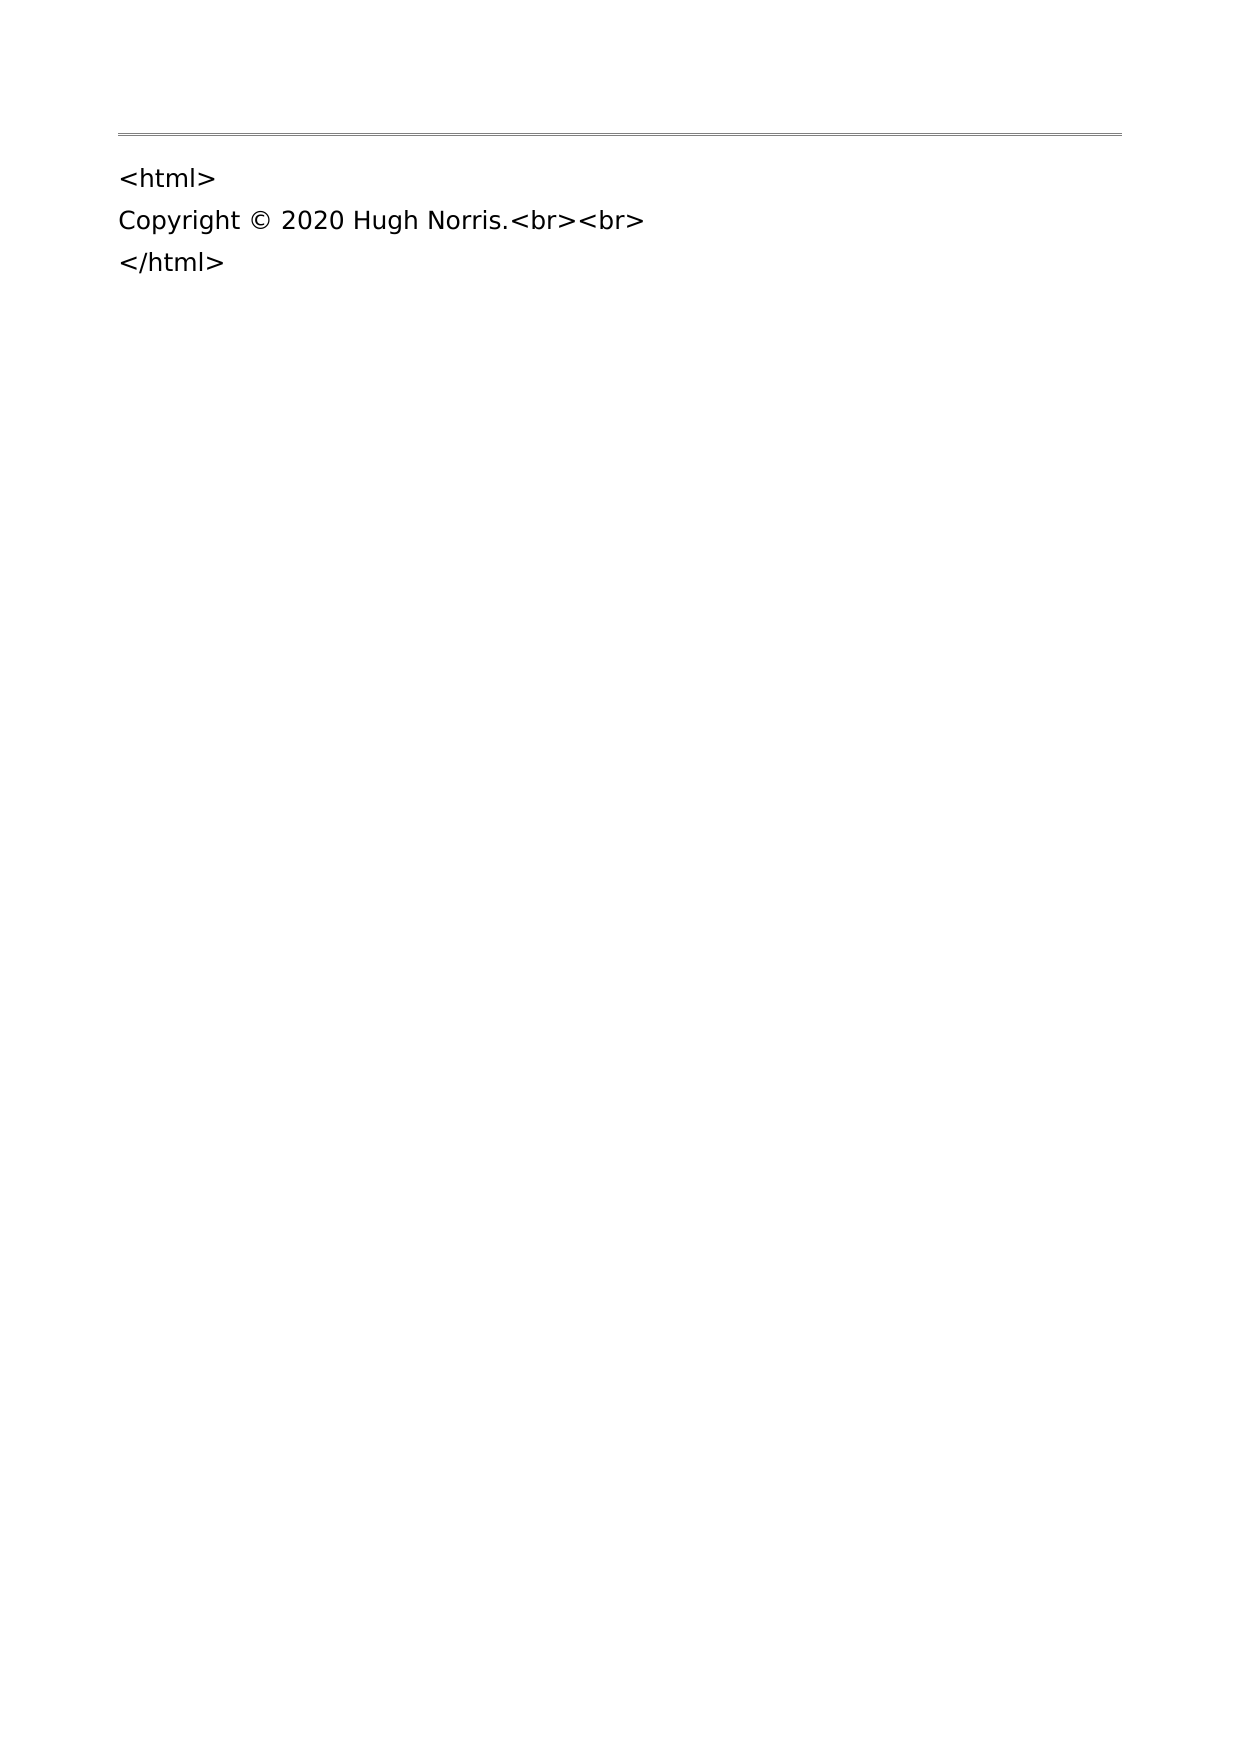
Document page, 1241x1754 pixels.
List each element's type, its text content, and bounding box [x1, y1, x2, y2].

text Copyright © 2020 Hugh Norris.<br><br> [118, 206, 1122, 235]
text <html> [118, 164, 1122, 194]
text </html> [118, 248, 1122, 277]
